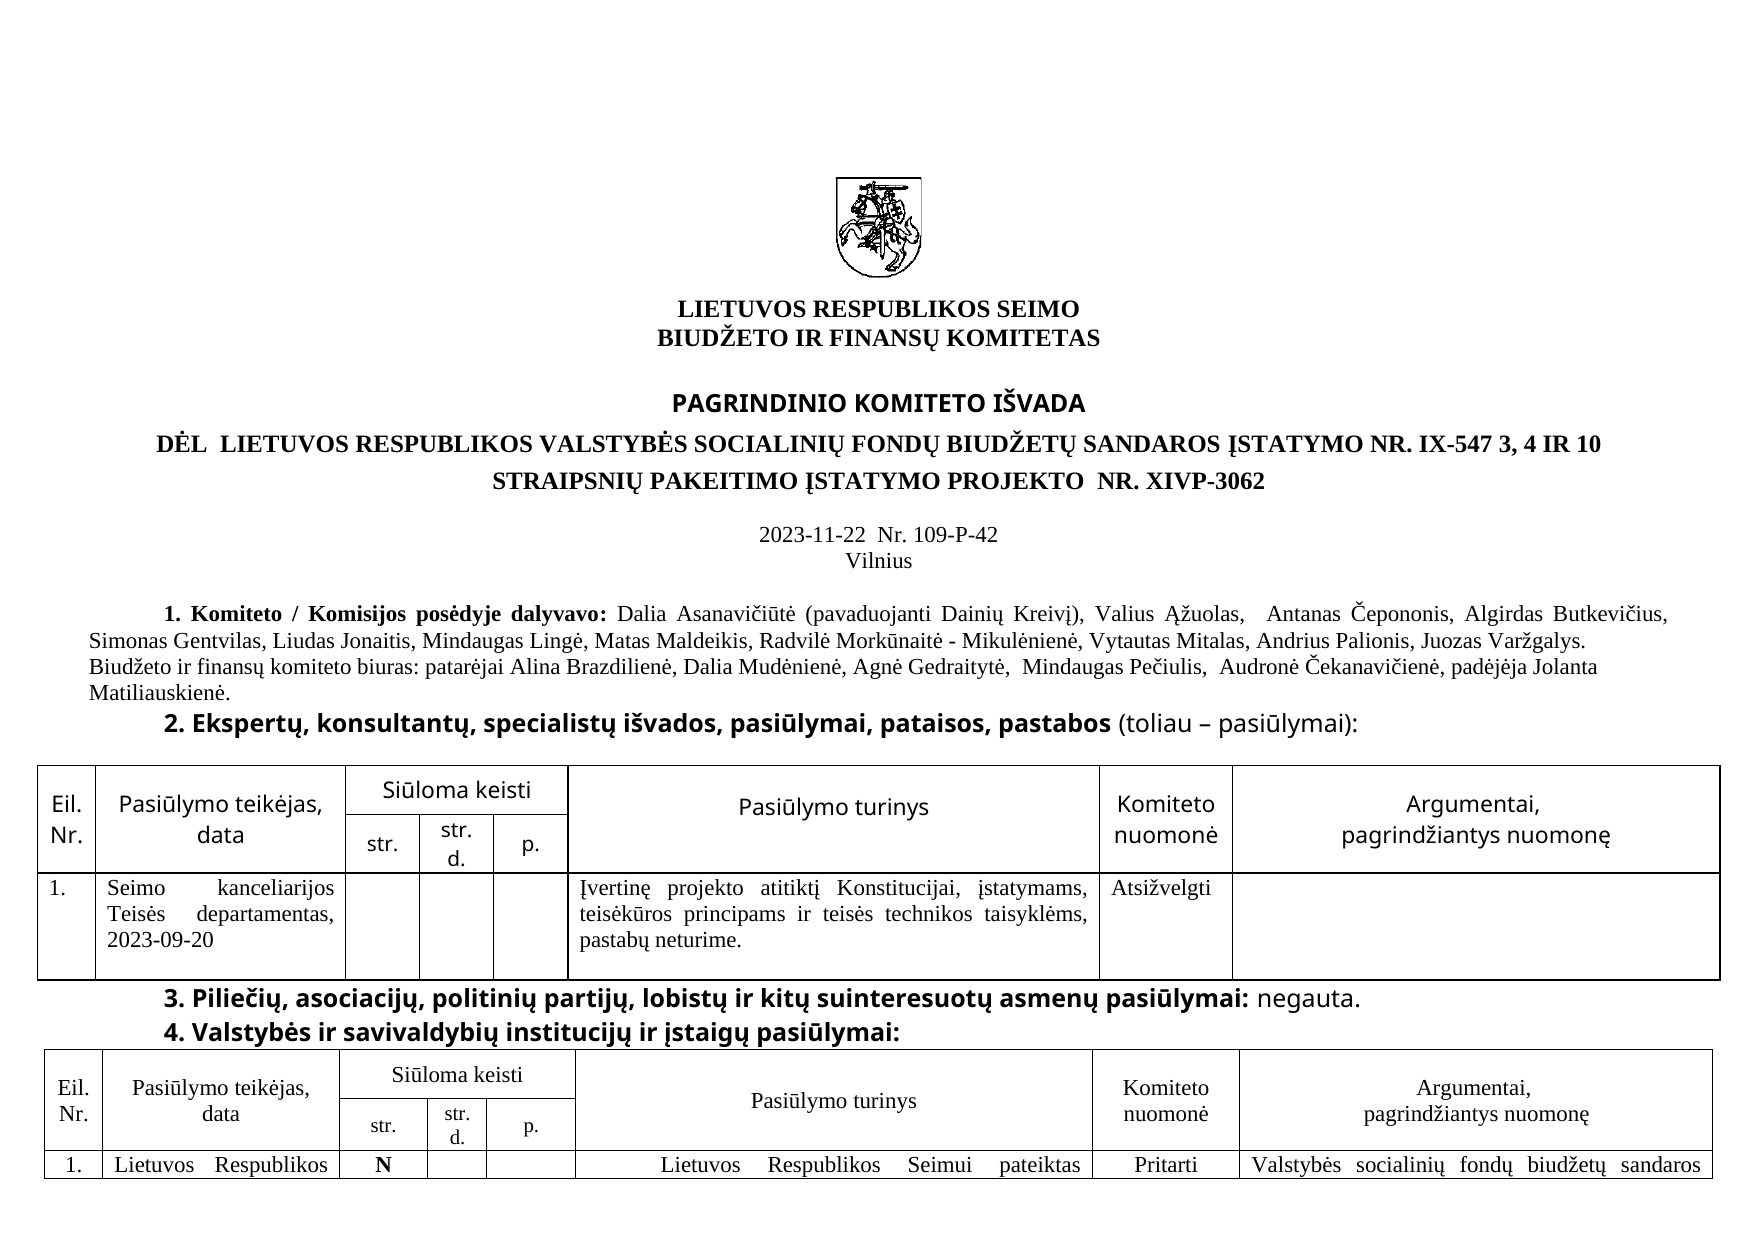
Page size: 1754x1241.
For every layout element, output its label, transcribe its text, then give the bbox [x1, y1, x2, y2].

table_cell str. d. [420, 815, 493, 872]
table_cell Įvertinę projekto atitiktį Konstitucijai, įstatymams, teisėkūros principams ir teisės technikos taisyklėms, pastabų neturime. [569, 874, 1099, 979]
subtitle 2. Ekspertų, konsultantų, specialistų išvados, pasiūlymai, pataisos, pastabos (toliau – pasiūlymai): [89, 706, 1668, 740]
subtitle 3. Piliečių, asociacijų, politinių partijų, lobistų ir kitų suinteresuotų asmenų pasiūlymai: negauta. [89, 981, 1668, 1015]
text Biudžeto ir finansų komiteto biuras: patarėjai Alina Brazdilienė, Dalia Mudėnienė, Agnė Gedraitytė, Mindaugas Pečiulis, Audronė Čekanavičienė, padėjėja Jolanta Matiliauskienė. [89, 653, 1668, 706]
table_cell Valstybės socialinių fondų biudžetų sandaros [1240, 1151, 1712, 1178]
table_cell Lietuvos Respublikos [103, 1151, 339, 1178]
table_cell [1233, 874, 1719, 979]
table_header Pasiūlymo teikėjas, data [103, 1050, 339, 1150]
text DĖL LIETUVOS RESPUBLIKOS VALSTYBĖS SOCIALINIŲ FONDŲ BIUDŽETŲ SANDAROS ĮSTATYMO NR. IX-547 3, 4 IR 10 STRAIPSNIŲ PAKEITIMO ĮSTATYMO PROJEKTO NR. XIVP-3062 [89, 420, 1668, 495]
table_header Siūloma keisti [346, 766, 567, 814]
table_header Argumentai, pagrindžiantys nuomonę [1240, 1050, 1712, 1150]
table_cell Atsižvelgti [1100, 874, 1232, 979]
table_cell 1. [45, 1151, 102, 1178]
table_header Pasiūlymo turinys [569, 766, 1099, 872]
subtitle PAGRINDINIO KOMITETO IŠVADa [89, 386, 1668, 420]
subtitle 4. Valstybės ir savivaldybių institucijų ir įstaigų pasiūlymai: [89, 1015, 1668, 1049]
text Biudžeto ir finansų komitetas [89, 323, 1668, 352]
table_cell Lietuvos Respublikos Seimui pateiktas [576, 1151, 1092, 1178]
table_cell N [340, 1151, 427, 1178]
table_cell 1. [38, 874, 95, 979]
table_header Pasiūlymo turinys [576, 1050, 1092, 1150]
text Vilnius [89, 548, 1668, 574]
table_cell p. [487, 1099, 575, 1150]
text 1. Komiteto / Komisijos posėdyje dalyvavo: Dalia Asanavičiūtė (pavaduojanti Dainių Kreivį), Valius Ąžuolas, Antanas Čepononis, Algirdas Butkevičius, Simonas Gentvilas, Liudas Jonaitis, Mindaugas Lingė, Matas Maldeikis, Radvilė Morkūnaitė - Mikulėnienė, Vytautas Mitalas, Andrius Palionis, Juozas Varžgalys. [89, 600, 1668, 653]
table_cell Seimo kanceliarijos Teisės departamentas, 2023-09-20 [96, 874, 345, 979]
table_cell [420, 874, 493, 979]
table_cell [487, 1151, 575, 1178]
table_cell [346, 874, 419, 979]
table_header Eil. Nr. [38, 766, 95, 872]
table_cell Pritarti [1093, 1151, 1239, 1178]
table_header Pasiūlymo teikėjas, data [96, 766, 345, 872]
text 2023-11-22 Nr. 109-P-42 [89, 521, 1668, 548]
table_cell str. d. [428, 1099, 486, 1150]
text LIETUVOS RESPUBLIKOS SEIMO [89, 294, 1668, 323]
table_header Siūloma keisti [340, 1050, 575, 1098]
table_cell [428, 1151, 486, 1178]
table_header Komiteto nuomonė [1100, 766, 1232, 872]
table_cell str. [340, 1099, 427, 1150]
table_header Komiteto nuomonė [1093, 1050, 1239, 1150]
table_cell p. [494, 815, 567, 872]
table_header Eil. Nr. [45, 1050, 102, 1150]
table_header Argumentai, pagrindžiantys nuomonę [1233, 766, 1719, 872]
table_cell [494, 874, 567, 979]
table_cell str. [346, 815, 419, 872]
